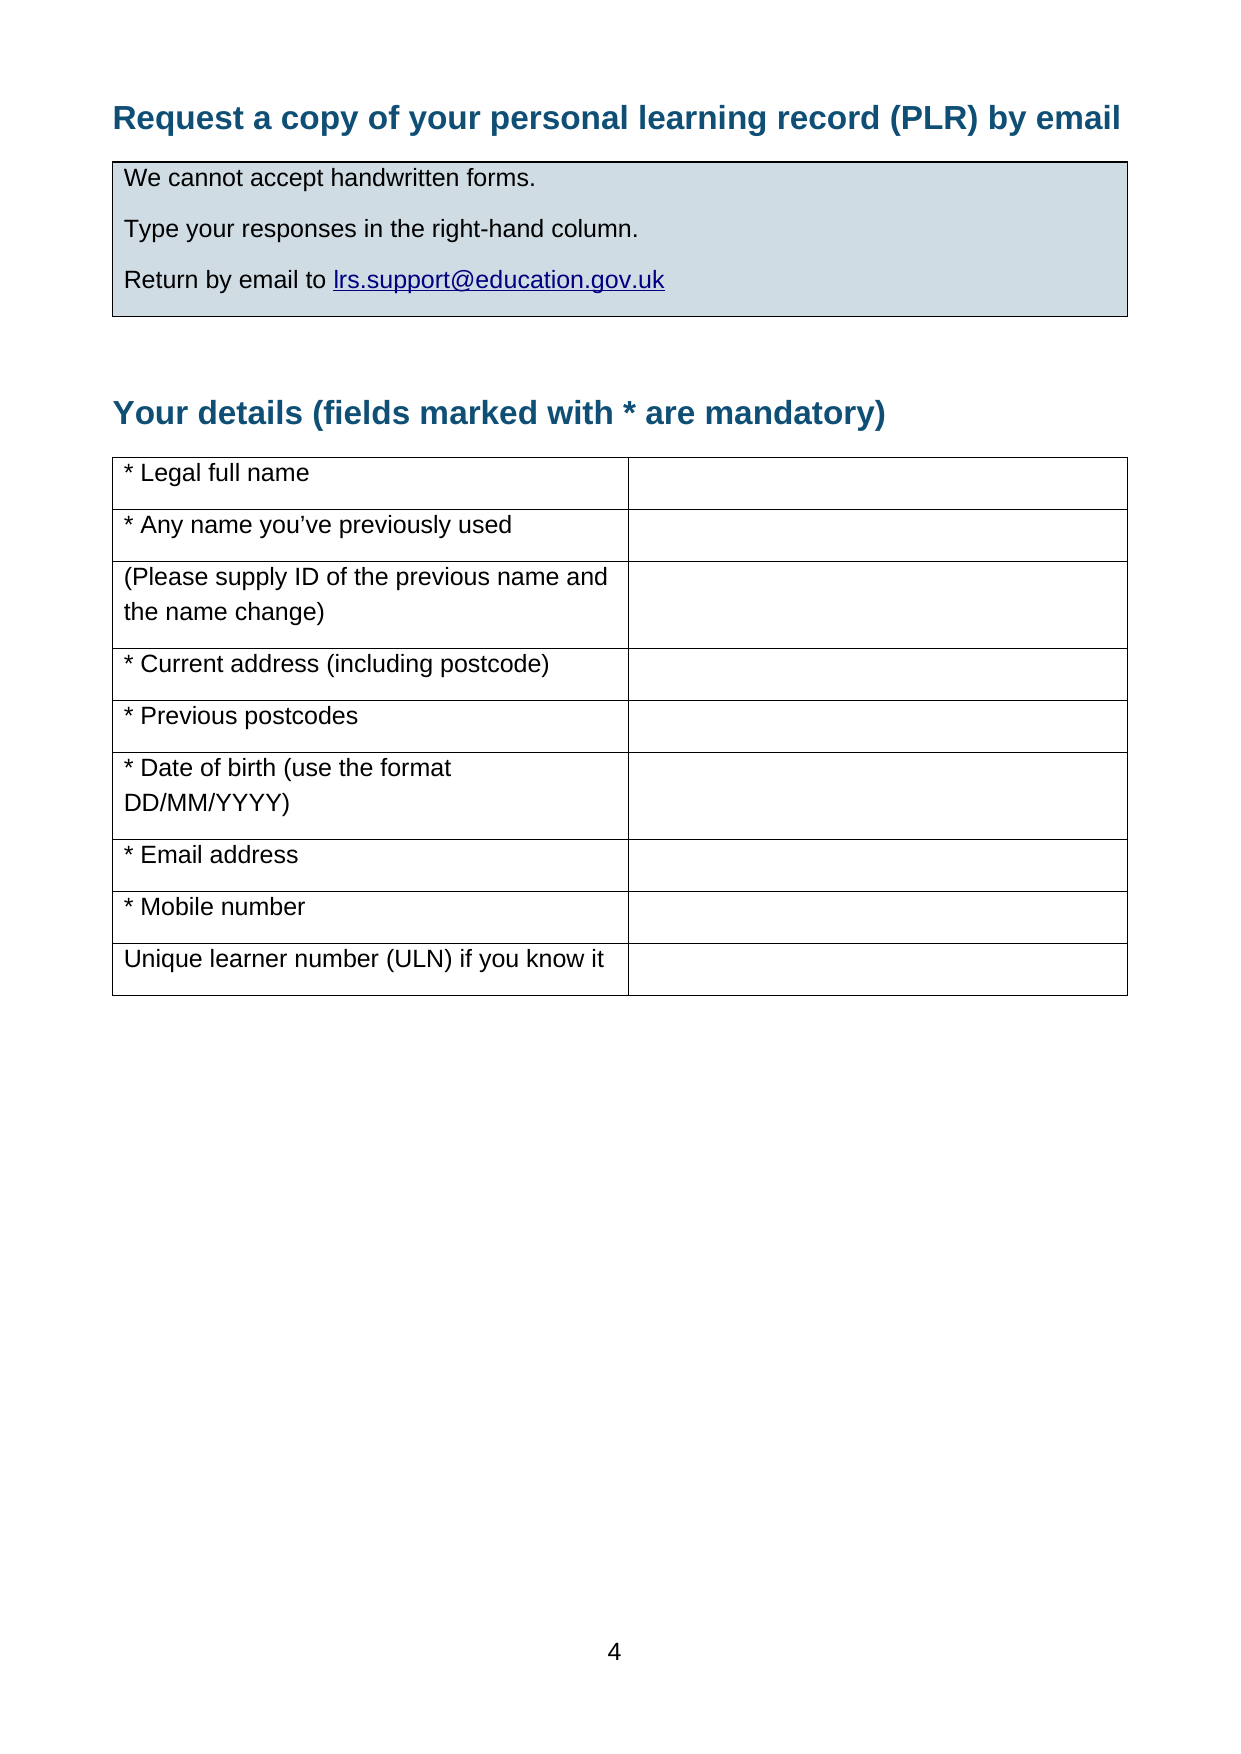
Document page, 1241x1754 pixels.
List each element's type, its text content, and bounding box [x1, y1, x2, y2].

table_cell [629, 510, 1127, 561]
table_cell [629, 892, 1127, 943]
table_cell [629, 944, 1127, 995]
table_cell * Date of birth (use the format DD/MM/YYYY) [113, 753, 628, 839]
table_cell [629, 701, 1127, 752]
table_cell * Current address (including postcode) [113, 649, 628, 700]
table_cell [629, 562, 1127, 648]
table_cell * Any name you’ve previously used [113, 510, 628, 561]
subtitle Your details (fields marked with * are mandatory) [112, 393, 1128, 432]
table_cell [629, 753, 1127, 839]
table_cell * Mobile number [113, 892, 628, 943]
table_cell [629, 840, 1127, 891]
table_cell * Previous postcodes [113, 701, 628, 752]
table_cell Unique learner number (ULN) if you know it [113, 944, 628, 995]
subtitle Request a copy of your personal learning record (PLR) by email [112, 98, 1128, 136]
table_header * Legal full name [113, 458, 628, 509]
table_cell (Please supply ID of the previous name and the name change) [113, 562, 628, 648]
table_cell [629, 649, 1127, 700]
table_header We cannot accept handwritten forms. Type your responses in the right-hand column. Return by email to lrs.support@education.gov.uk [113, 163, 1127, 316]
table_header [629, 458, 1127, 509]
table_cell * Email address [113, 840, 628, 891]
